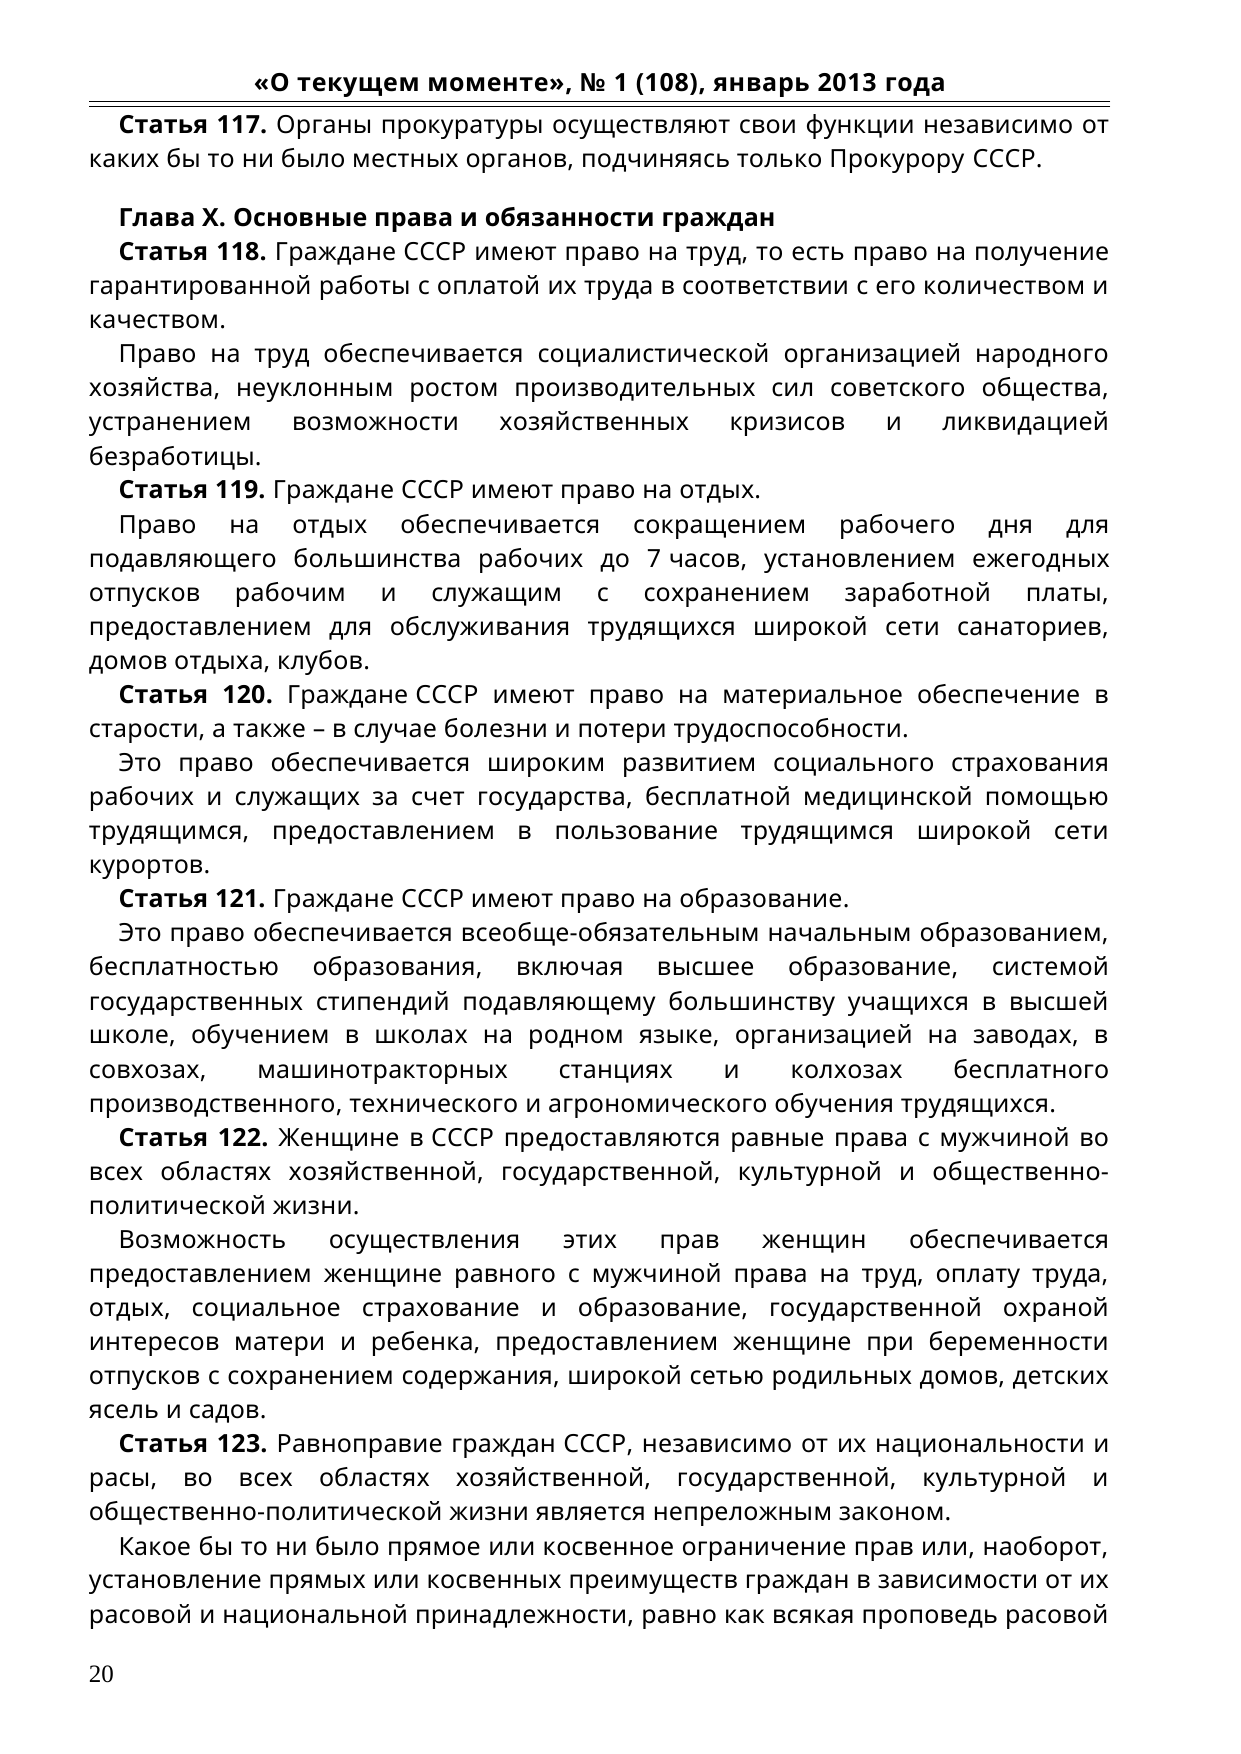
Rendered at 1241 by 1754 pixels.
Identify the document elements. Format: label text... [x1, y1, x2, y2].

text Статья 119. Граждане СССР имеют право на отдых. [89, 472, 1110, 506]
text Это право обеспечивается широким развитием социального страхования рабочих и служащих за счет государства, бесплатной медицинской помощью трудящимся, предоставлением в пользование трудящимся широкой сети курортов. [89, 745, 1110, 881]
text Статья 117. Органы прокуратуры осуществляют свои функции независимо от каких бы то ни было местных органов, подчиняясь только Прокурору СССР. [89, 107, 1110, 175]
text Право на отдых обеспечивается сокращением рабочего дня для подавляющего большинства рабочих до 7 часов, установлением ежегодных отпусков рабочим и служащим с сохранением заработной платы, предоставлением для обслуживания трудящихся широкой сети санаториев, домов отдыха, клубов. [89, 506, 1110, 677]
text Статья 120. Граждане СССР имеют право на материальное обеспечение в старости, а также – в случае болезни и потери трудоспособности. [89, 677, 1110, 745]
text Статья 118. Граждане СССР имеют право на труд, то есть право на получение гарантированной работы с оплатой их труда в соответствии с его количеством и качеством. [89, 234, 1110, 336]
text Это право обеспечивается всеобще-обязательным начальным образованием, бесплатностью образования, включая высшее образование, системой государственных стипендий подавляющему большинству учащихся в высшей школе, обучением в школах на родном языке, организацией на заводах, в совхозах, машинотракторных станциях и колхозах бесплатного производственного, технического и агрономического обучения трудящихся. [89, 915, 1110, 1119]
text Право на труд обеспечивается социалистической организацией народного хозяйства, неуклонным ростом производительных сил советского общества, устранением возможности хозяйственных кризисов и ликвидацией безработицы. [89, 336, 1110, 472]
text Статья 121. Граждане СССР имеют право на образование. [89, 881, 1110, 915]
text Какое бы то ни было прямое или косвенное ограничение прав или, наоборот, установление прямых или косвенных преимуществ граждан в зависимости от их расовой и национальной принадлежности, равно как всякая проповедь расовой [89, 1528, 1110, 1630]
text Глава X. Основные права и обязанности граждан [89, 200, 1110, 234]
text Статья 123. Равноправие граждан СССР, независимо от их национальности и расы, во всех областях хозяйственной, государственной, культурной и общественно-политической жизни является непреложным законом. [89, 1426, 1110, 1528]
text Статья 122. Женщине в СССР предоставляются равные права с мужчиной во всех областях хозяйственной, государственной, культурной и общественно-политической жизни. [89, 1119, 1110, 1222]
text Возможность осуществления этих прав женщин обеспечивается предоставлением женщине равного с мужчиной права на труд, оплату труда, отдых, социальное страхование и образование, государственной охраной интересов матери и ребенка, предоставлением женщине при беременности отпусков с сохранением содержания, широкой сетью родильных домов, детских ясель и садов. [89, 1222, 1110, 1426]
